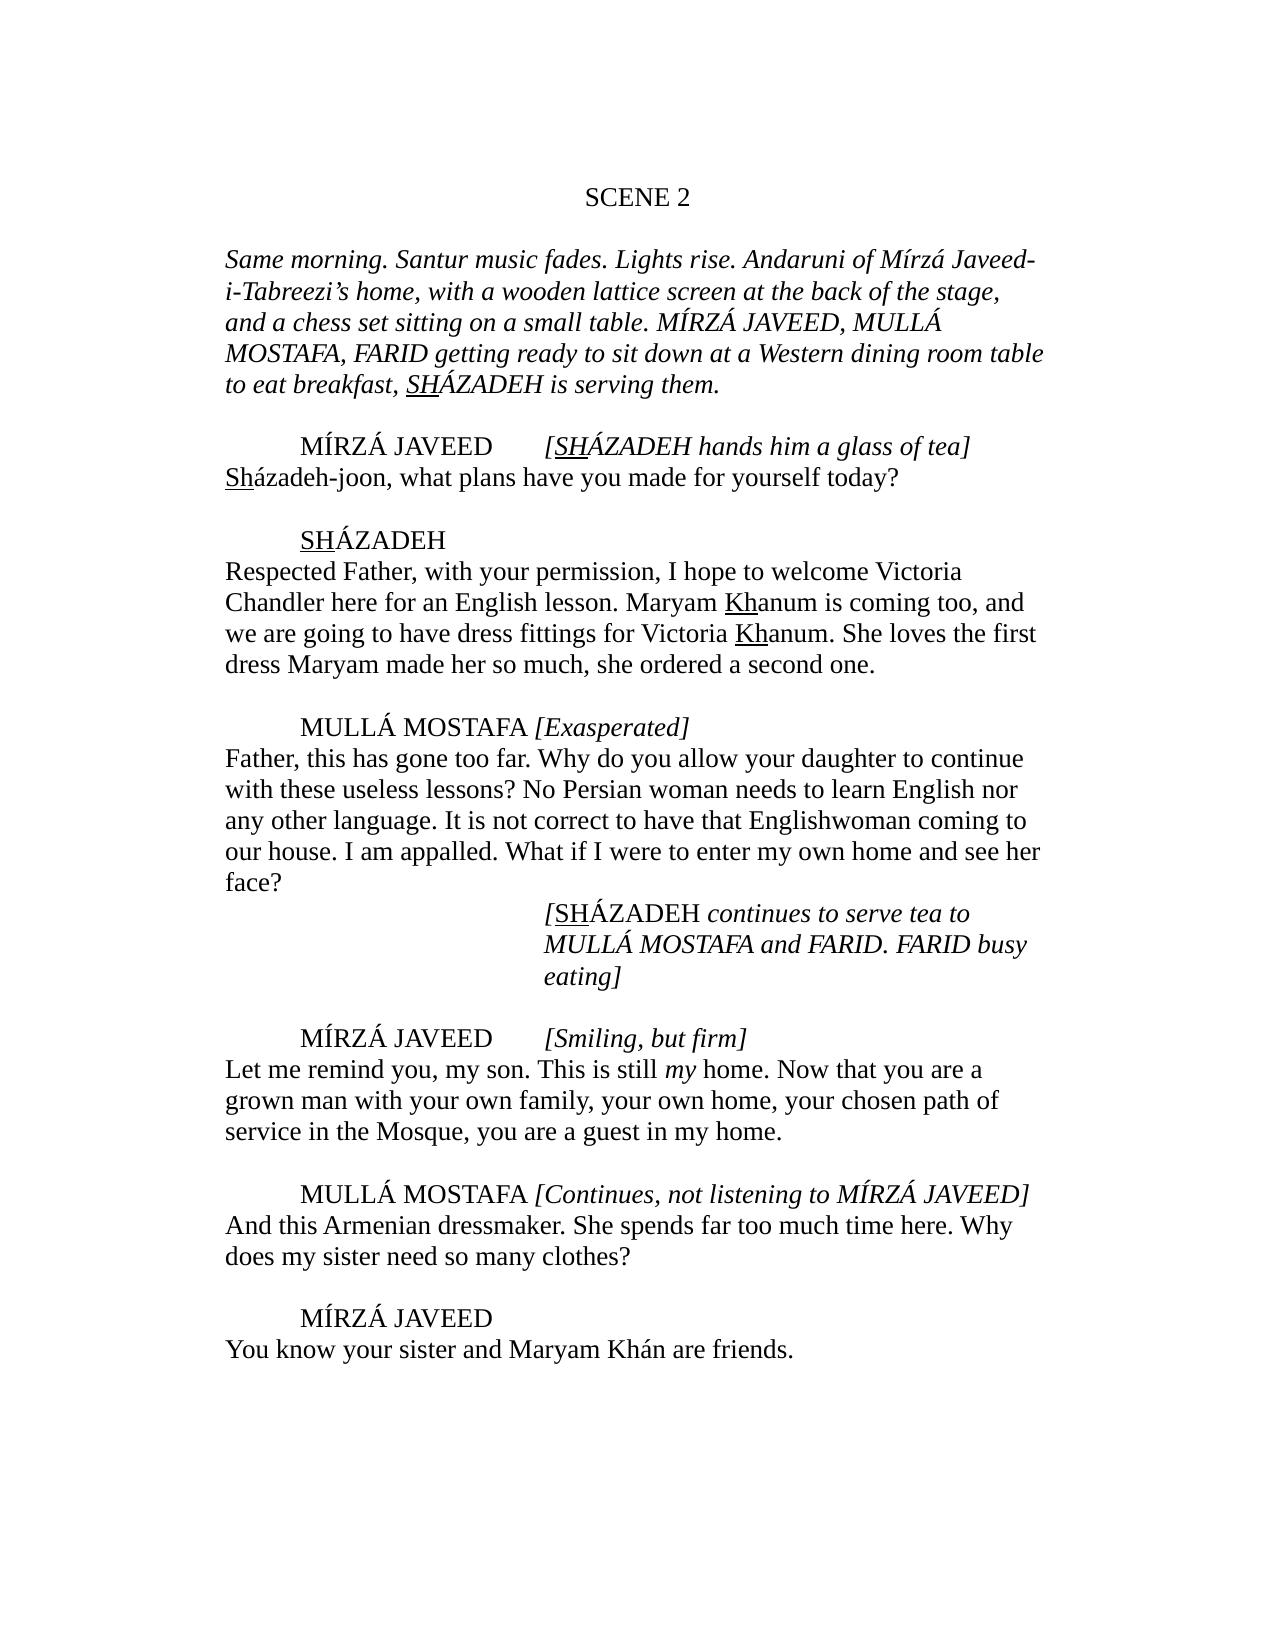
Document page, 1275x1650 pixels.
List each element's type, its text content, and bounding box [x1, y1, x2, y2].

text SHÁZADEH [225, 524, 1050, 555]
text Respected Father, with your permission, I hope to welcome Victoria Chandler here for an English lesson. Maryam Khanum is coming too, and we are going to have dress fittings for Victoria Khanum. She loves the first dress Maryam made her so much, she ordered a second one. [225, 555, 1050, 679]
text [SHÁZADEH continues to serve tea to MULLÁ MOSTAFA and FARID. FARID busy eating] [544, 897, 1050, 991]
text And this Armenian dressmaker. She spends far too much time here. Why does my sister need so many clothes? [225, 1209, 1050, 1271]
text Let me remind you, my son. This is still my home. Now that you are a grown man with your own family, your own home, your chosen path of service in the Mosque, you are a guest in my home. [225, 1053, 1050, 1147]
text Same morning. Santur music fades. Lights rise. Andaruni of Mírzá Javeed-i-Tabreezi’s home, with a wooden lattice screen at the back of the stage, and a chess set sitting on a small table. MÍRZÁ JAVEED, MULLÁ MOSTAFA, FARID getting ready to sit down at a Western dining room table to eat breakfast, SHÁZADEH is serving them. [225, 243, 1050, 399]
text MÍRZÁ JAVEED [SHÁZADEH hands him a glass of tea] [300, 430, 1050, 461]
text Father, this has gone too far. Why do you allow your daughter to continue with these useless lessons? No Persian woman needs to learn English nor any other language. It is not correct to have that Englishwoman coming to our house. I am appalled. What if I were to enter my own home and see her face? [225, 742, 1050, 897]
text Sházadeh-joon, what plans have you made for yourself today? [225, 461, 1050, 493]
text MÍRZÁ JAVEED [300, 1302, 1050, 1333]
text MÍRZÁ JAVEED [Smiling, but firm] [300, 1022, 1050, 1053]
text MULLÁ MOSTAFA [Continues, not listening to MÍRZÁ JAVEED] [225, 1178, 1050, 1209]
text You know your sister and Maryam Khán are friends. [225, 1333, 1050, 1365]
text SCENE 2 [225, 181, 1050, 212]
text MULLÁ MOSTAFA [Exasperated] [225, 711, 1050, 742]
